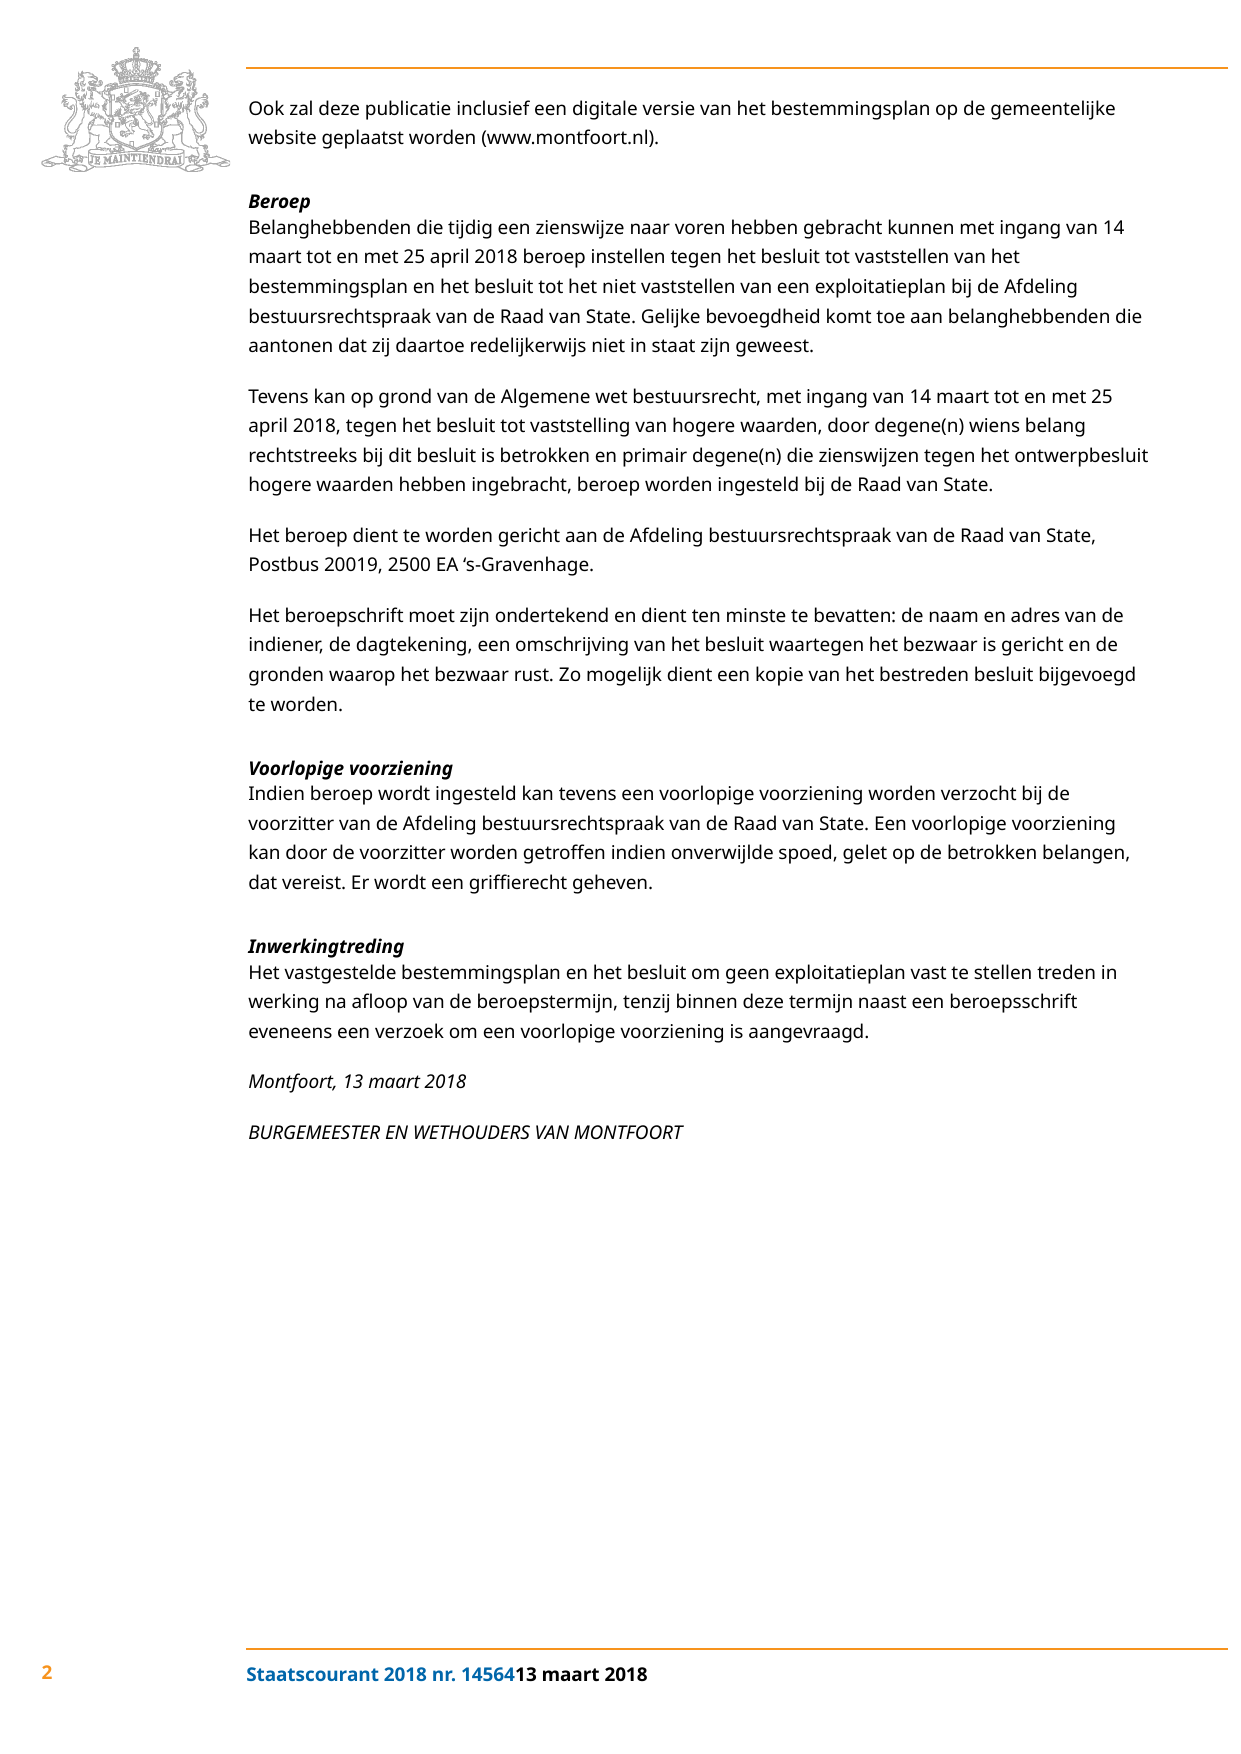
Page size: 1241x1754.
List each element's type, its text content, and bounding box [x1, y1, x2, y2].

text Het beroepschrift moet zijn ondertekend en dient ten minste te bevatten: de naam en adres van de indiener, de dagtekening, een omschrijving van het besluit waartegen het bezwaar is gericht en de gronden waarop het bezwaar rust. Zo mogelijk dient een kopie van het bestreden besluit bijgevoegd te worden. [248, 602, 1152, 716]
text Het vastgestelde bestemmingsplan en het besluit om geen exploitatieplan vast te stellen treden in werking na afloop van de beroepstermijn, tenzij binnen deze termijn naast een beroepsschrift eveneens een verzoek om een voorlopige voorziening is aangevraagd. [248, 959, 1152, 1044]
text BURGEMEESTER EN WETHOUDERS VAN MONTFOORT [248, 1119, 1152, 1144]
text Voorlopige voorziening [248, 755, 1152, 780]
text Montfoort, 13 maart 2018 [248, 1068, 1152, 1094]
text Het beroep dient te worden gericht aan de Afdeling bestuursrechtspraak van de Raad van State, Postbus 20019, 2500 EA ‘s-Gravenhage. [248, 522, 1152, 577]
picture [41, 47, 231, 172]
text Belanghebbenden die tijdig een zienswijze naar voren hebben gebracht kunnen met ingang van 14 maart tot en met 25 april 2018 beroep instellen tegen het besluit tot vaststellen van het bestemmingsplan en het besluit tot het niet vaststellen van een exploitatieplan bij de Afdeling bestuursrechtspraak van de Raad van State. Gelijke bevoegdheid komt toe aan belanghebbenden die aantonen dat zij daartoe redelijkerwijs niet in staat zijn geweest. [248, 214, 1152, 358]
text Ook zal deze publicatie inclusief een digitale versie van het bestemmingsplan op de gemeentelijke website geplaatst worden (www.montfoort.nl). [248, 95, 1152, 150]
text Beroep [248, 188, 1152, 214]
text Indien beroep wordt ingesteld kan tevens een voorlopige voorziening worden verzocht bij de voorzitter van de Afdeling bestuursrechtspraak van de Raad van State. Een voorlopige voorziening kan door de voorzitter worden getroffen indien onverwijlde spoed, gelet op de betrokken belangen, dat vereist. Er wordt een griffierecht geheven. [248, 780, 1152, 895]
text Tevens kan op grond van de Algemene wet bestuursrecht, met ingang van 14 maart tot en met 25 april 2018, tegen het besluit tot vaststelling van hogere waarden, door degene(n) wiens belang rechtstreeks bij dit besluit is betrokken en primair degene(n) die zienswijzen tegen het ontwerpbesluit hogere waarden hebben ingebracht, beroep worden ingesteld bij de Raad van State. [248, 383, 1152, 497]
text Inwerkingtreding [248, 933, 1152, 959]
